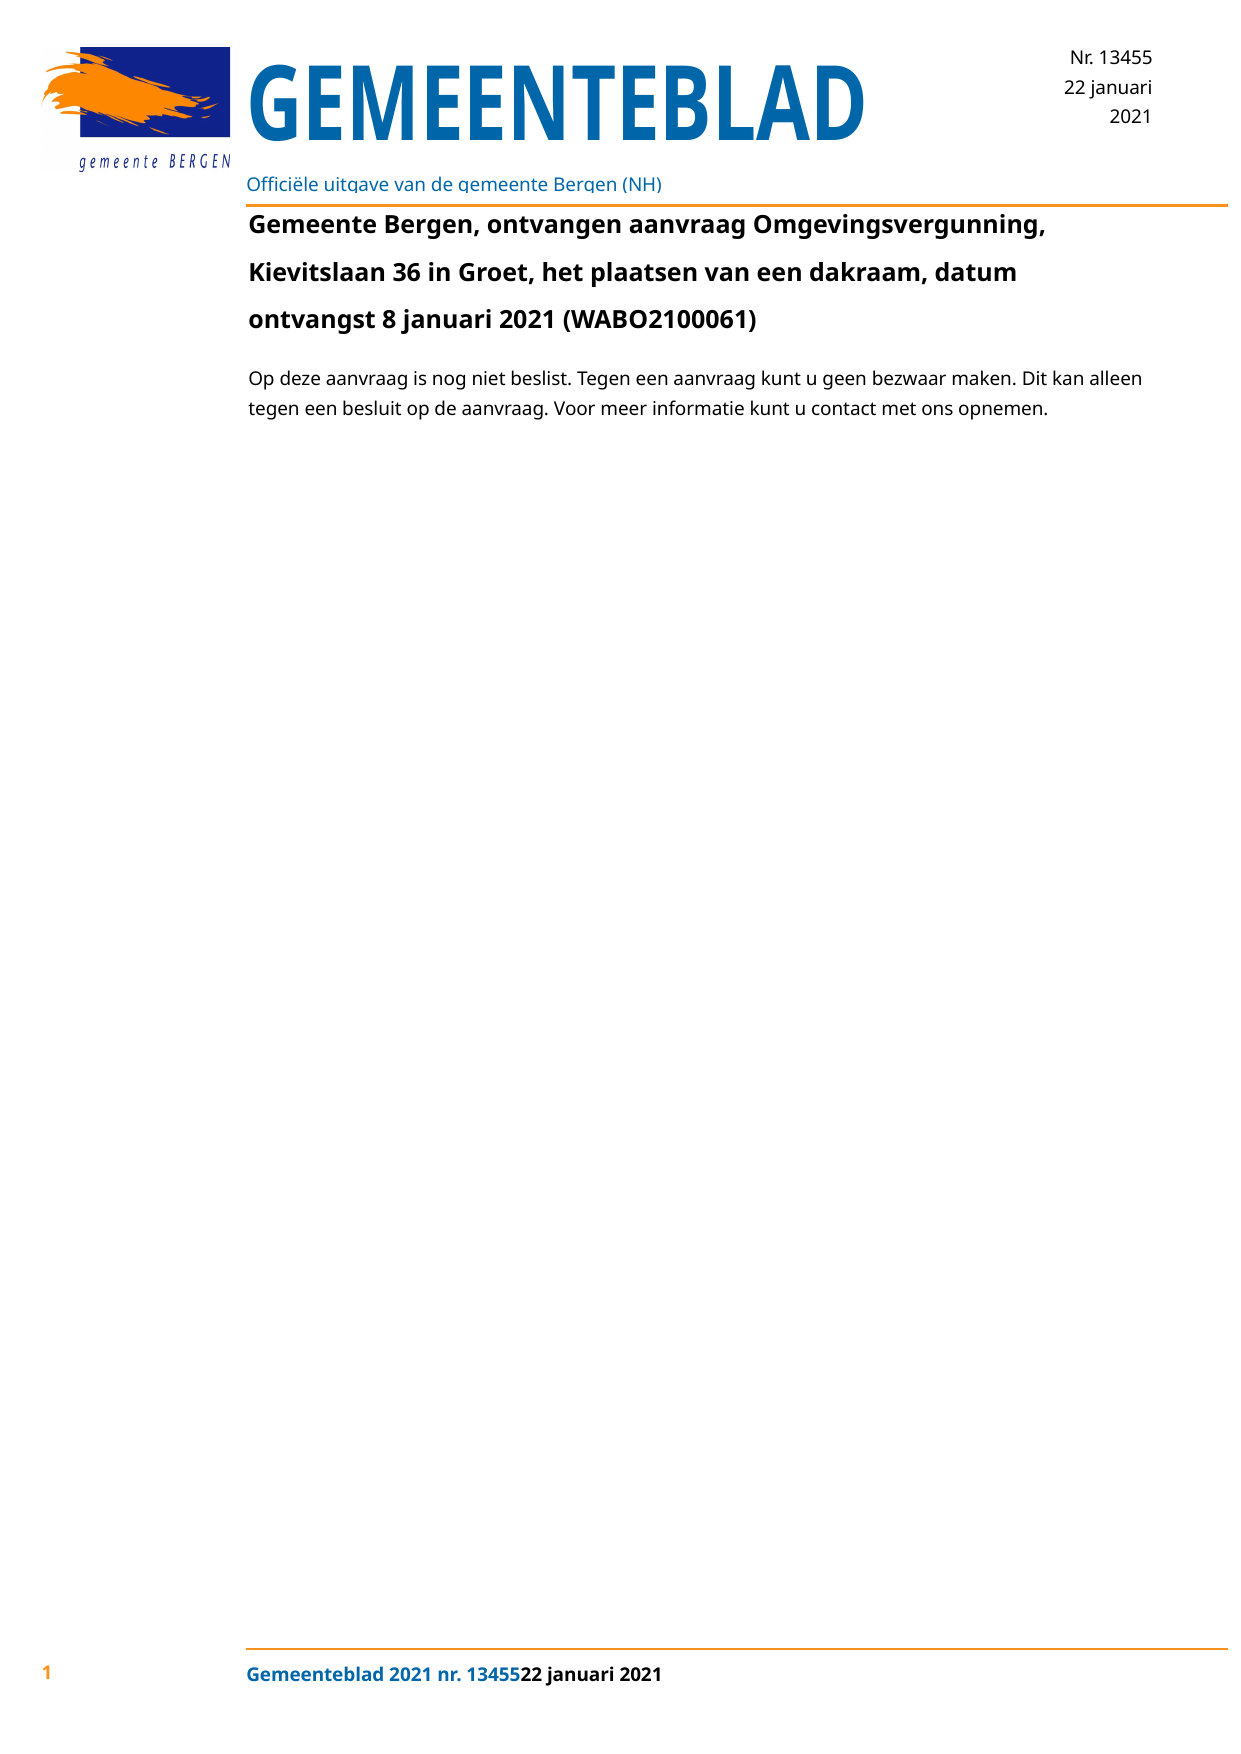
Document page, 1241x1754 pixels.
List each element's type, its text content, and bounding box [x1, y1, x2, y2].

text Gemeente Bergen, ontvangen aanvraag Omgevingsvergunning, Kievitslaan 36 in Groet, het plaatsen van een dakraam, datum ontvangst 8 januari 2021 (WABO2100061) [248, 207, 1152, 336]
picture [41, 47, 231, 172]
text Op deze aanvraag is nog niet beslist. Tegen een aanvraag kunt u geen bezwaar maken. Dit kan alleen tegen een besluit op de aanvraag. Voor meer informatie kunt u contact met ons opnemen. [248, 366, 1152, 421]
